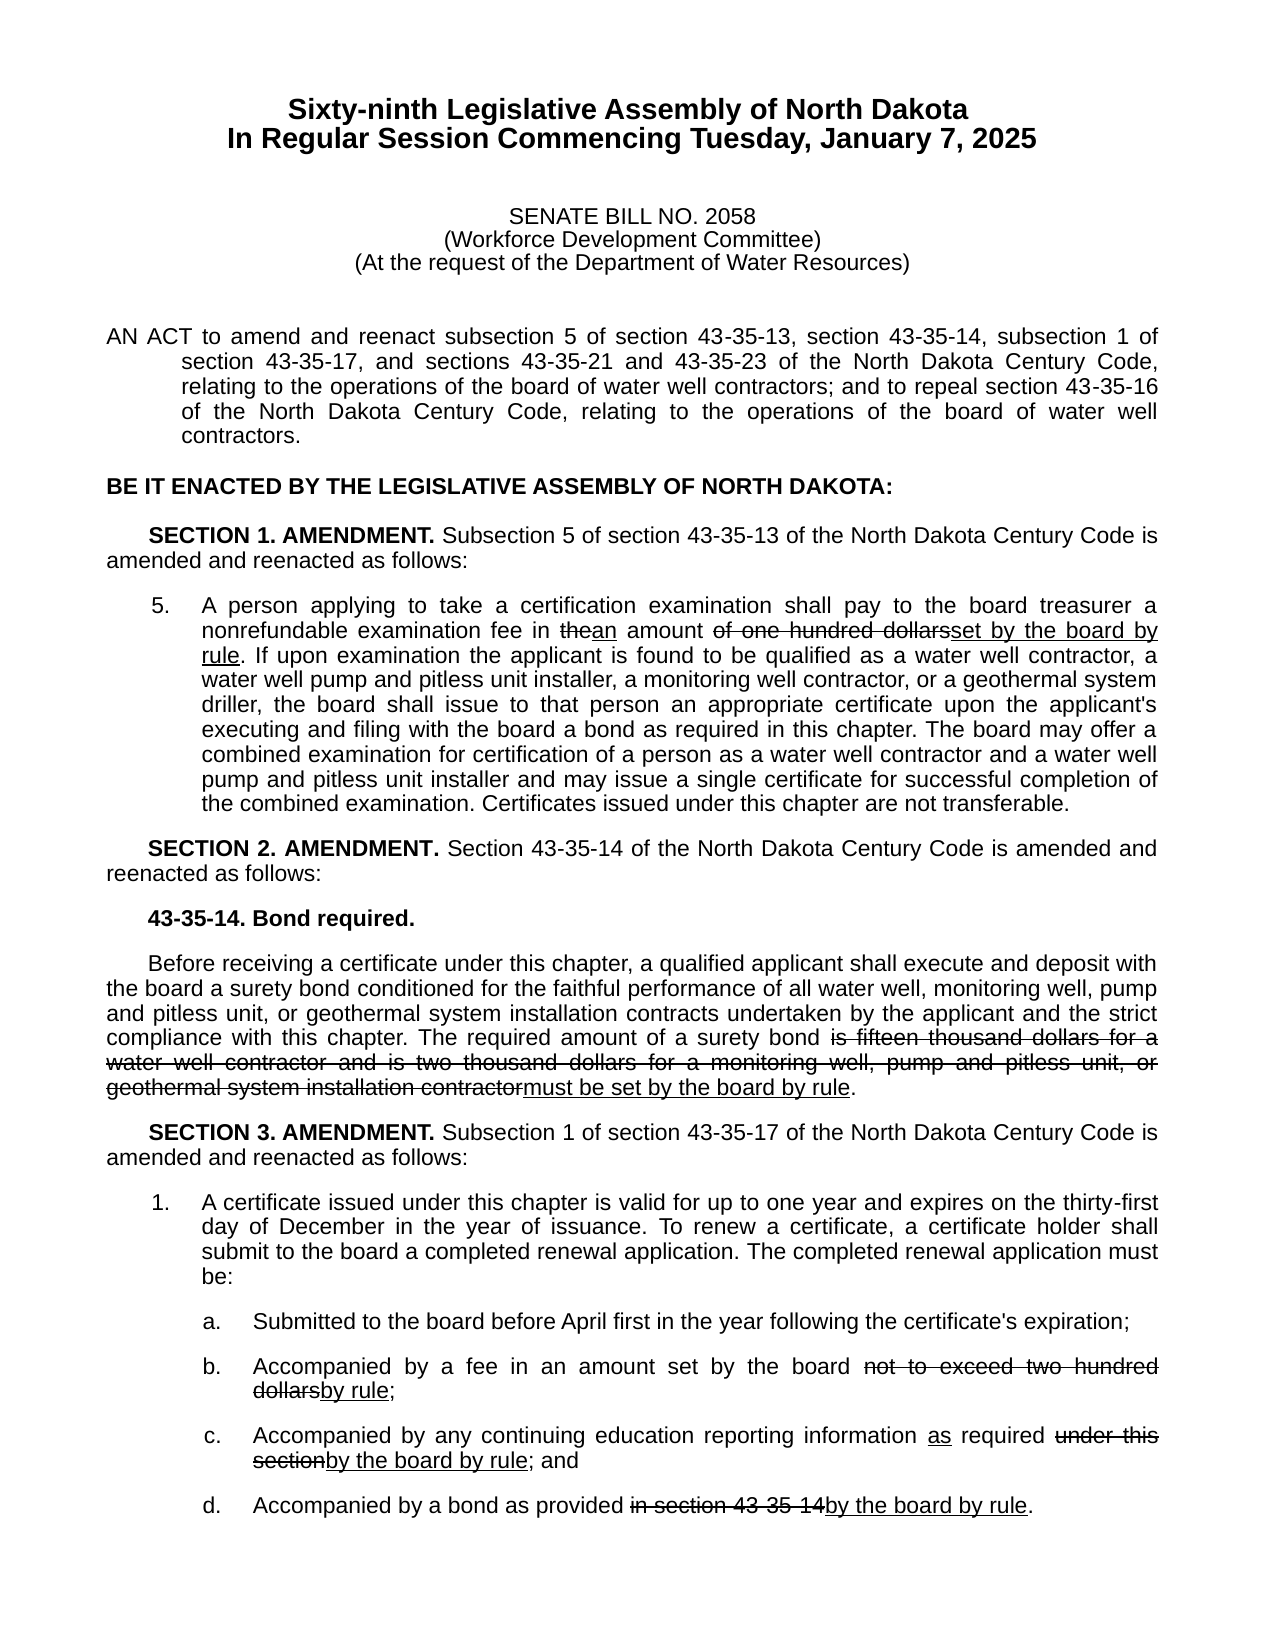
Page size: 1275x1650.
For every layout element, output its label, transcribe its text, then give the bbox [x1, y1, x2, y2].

text (Workforce Development Committee) [106, 229, 1158, 252]
text SECTION 1. AMENDMENT. Subsection 5 of section 43‑35‑13 of the North Dakota Century Code is amended and reenacted as follows: [106, 524, 1158, 574]
text Before receiving a certificate under this chapter, a qualified applicant shall execute and deposit with the board a surety bond conditioned for the faithful performance of all water well, monitoring well, pump and pitless unit, or geothermal system installation contracts undertaken by the applicant and the strict compliance with this chapter. The required amount of a surety bond is fifteen thousand dollars for a water well contractor and is two thousand dollars for a monitoring well, pump and pitless unit, or geothermal system installation contractormust be set by the board by rule. [106, 1065, 1158, 1100]
text a. Submitted to the board before April first in the year following the certificate's expiration; [106, 1309, 1158, 1334]
title In Regular Session Commencing Tuesday, January 7, 2025 [106, 125, 1158, 154]
text (At the request of the Department of Water Resources) [106, 252, 1158, 275]
text Before receiving a certificate under this chapter, a qualified applicant shall execute and deposit with the board a surety bond conditioned for the faithful performance of all water well, monitoring well, pump and pitless unit, or geothermal system installation contracts undertaken by the applicant and the strict compliance with this chapter. The required amount of a surety bond is fifteen thousand dollars for a water well contractor and is two thousand dollars for a monitoring well, pump and pitless unit, or geothermal system installation contractormust be set by the board by rule. [106, 952, 1158, 1063]
text BE IT ENACTED BY THE LEGISLATIVE ASSEMBLY OF NORTH DAKOTA: [106, 474, 1158, 499]
text Senate BILL NO. 2058 [106, 204, 1158, 229]
text b. Accompanied by a fee in an amount set by the board not to exceed two hundred dollarsby rule; [106, 1354, 1158, 1404]
text SECTION 2. AMENDMENT. Section 43‑35‑14 of the North Dakota Century Code is amended and reenacted as follows: [106, 837, 1158, 887]
text SECTION 3. AMENDMENT. Subsection 1 of section 43‑35‑17 of the North Dakota Century Code is amended and reenacted as follows: [106, 1120, 1158, 1170]
text 1. A certificate issued under this chapter is valid for up to one year and expires on the thirty‑first day of December in the year of issuance. To renew a certificate, a certificate holder shall submit to the board a completed renewal application. The completed renewal application must be: [106, 1190, 1158, 1289]
text d. Accompanied by a bond as provided in section 43‑35‑14by the board by rule. [106, 1494, 1158, 1518]
title Sixty-ninth Legislative Assembly of North Dakota [106, 96, 1158, 125]
subtitle 43‑35‑14. Bond required. [106, 907, 1158, 931]
title AN ACT to amend and reenact subsection 5 of section 43‑35‑13, section 43‑35‑14, subsection 1 of section 43‑35‑17, and sections 43‑35‑21 and 43‑35‑23 of the North Dakota Century Code, relating to the operations of the board of water well contractors; and to repeal section 43‑35‑16 of the North Dakota Century Code, relating to the operations of the board of water well contractors. [106, 325, 1158, 449]
text c. Accompanied by any continuing education reporting information as required under this sectionby the board by rule; and [106, 1424, 1158, 1473]
text 5. A person applying to take a certification examination shall pay to the board treasurer a nonrefundable examination fee in thean amount of one hundred dollarsset by the board by rule. If upon examination the applicant is found to be qualified as a water well contractor, a water well pump and pitless unit installer, a monitoring well contractor, or a geothermal system driller, the board shall issue to that person an appropriate certificate upon the applicant's executing and filing with the board a bond as required in this chapter. The board may offer a combined examination for certification of a person as a water well contractor and a water well pump and pitless unit installer and may issue a single certificate for successful completion of the combined examination. Certificates issued under this chapter are not transferable. [106, 594, 1158, 817]
